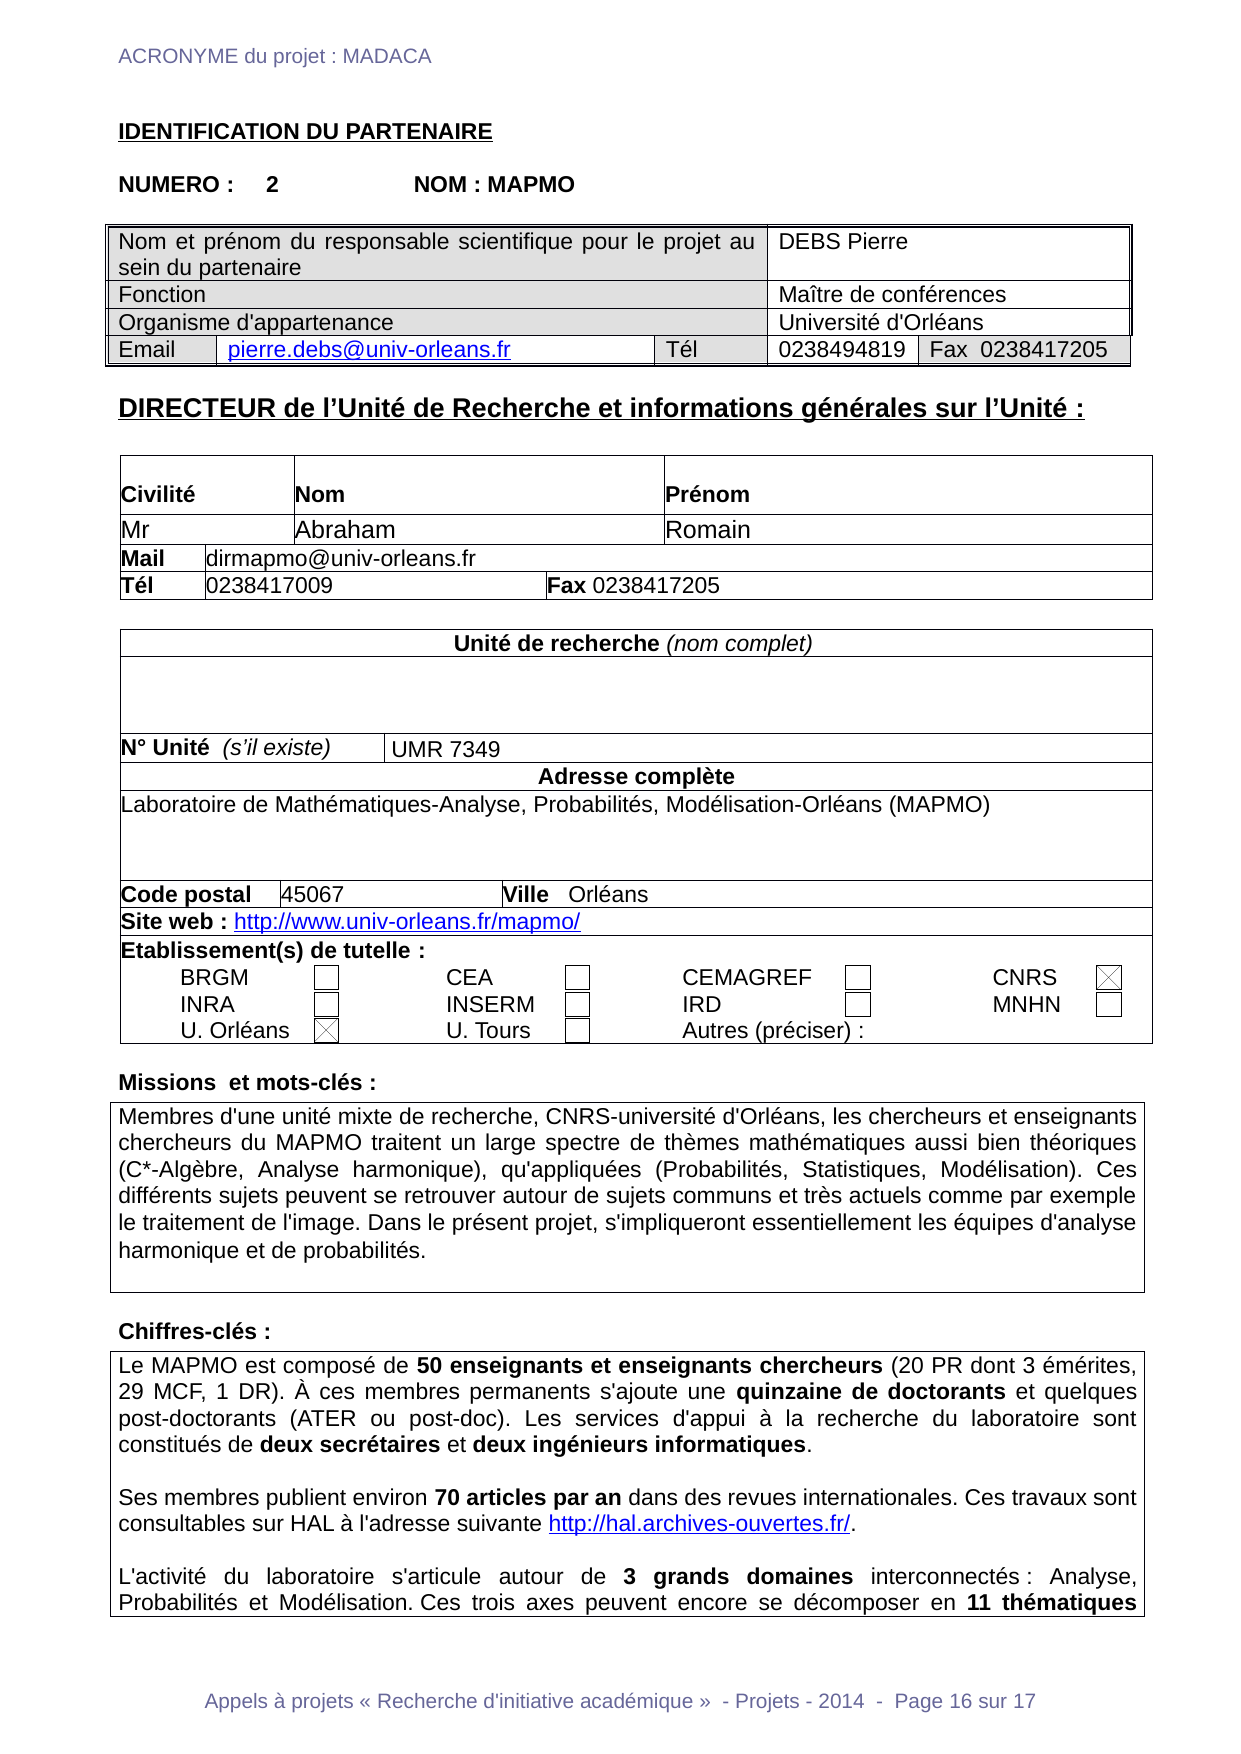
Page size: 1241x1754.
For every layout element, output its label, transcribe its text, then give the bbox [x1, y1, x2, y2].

table_cell 0238494819 [768, 336, 918, 362]
subtitle DIRECTEUR de l’Unité de Recherche et informations générales sur l’Unité : [118, 392, 1122, 423]
table_header Le MAPMO est composé de 50 enseignants et enseignants chercheurs (20 PR dont 3 émérites, 29 MCF, 1 DR). À ces membres permanents s'ajoute une quinzaine de doctorants et quelques post-doctorants (ATER ou post-doc). Les services d'appui à la recherche du laboratoire sont constitués de deux secrétaires et deux ingénieurs informatiques. Ses membres publient environ 70 articles par an dans des revues internationales. Ces travaux sont consultables sur HAL à l'adresse suivante http://hal.archives-ouvertes.fr/. L'activité du laboratoire s'articule autour de 3 grands domaines interconnectés : Analyse, Probabilités et Modélisation. Ces trois axes peuvent encore se décomposer en 11 thématiques [111, 1352, 1144, 1616]
table_cell Fonction [109, 281, 767, 308]
text NUMERO : 2 NOM : MAPMO [118, 171, 1122, 197]
table_cell 45067 [281, 881, 502, 907]
table_cell Mr [121, 515, 294, 544]
table_header Civilité [121, 456, 294, 514]
table_header Nom [295, 456, 664, 514]
subtitle Missions et mots-clés : [118, 1069, 1122, 1096]
table_cell Université d'Orléans [768, 309, 1129, 335]
table_cell pierre.debs@univ-orleans.fr [217, 336, 654, 362]
table_cell 0238417009 [206, 572, 546, 599]
table_cell Fax 0238417205 [919, 336, 1130, 362]
table_cell Adresse complète [121, 763, 1152, 790]
table_cell Romain [665, 515, 1152, 544]
table_cell Maître de conférences [768, 281, 1129, 308]
text IDENTIFICATION DU PARTENAIRE [118, 118, 1122, 144]
table_header DEBS Pierre [768, 228, 1129, 280]
table_cell Site web : http://www.univ-orleans.fr/mapmo/ [121, 908, 1152, 934]
table_cell UMR 7349 [385, 734, 1152, 762]
table_cell [120, 600, 1152, 628]
table_cell Tél [655, 336, 767, 362]
subtitle Chiffres-clés : [118, 1318, 1122, 1345]
table_cell Unité de recherche (nom complet) [121, 630, 1152, 656]
table_cell Fax 0238417205 [547, 572, 1152, 599]
table_cell Ville Orléans [503, 881, 1152, 907]
table_header Prénom [665, 456, 1152, 514]
table_cell Mail [121, 545, 205, 571]
table_cell Organisme d'appartenance [109, 309, 767, 335]
table_cell Laboratoire de Mathématiques-Analyse, Probabilités, Modélisation-Orléans (MAPMO) [121, 791, 1152, 880]
table_cell [121, 657, 1152, 732]
table_cell dirmapmo@univ-orleans.fr [206, 545, 1152, 571]
table_cell Email [109, 336, 216, 362]
table_header Nom et prénom du responsable scientifique pour le projet au sein du partenaire [109, 228, 767, 280]
table_cell Etablissement(s) de tutelle : BRGM CEA CEMAGREF CNRS INRA INSERM IRD MNHN U. Orléans U. Tours Autres (préciser) : [121, 936, 1152, 1043]
table_header Membres d'une unité mixte de recherche, CNRS-université d'Orléans, les chercheurs et enseignants chercheurs du MAPMO traitent un large spectre de thèmes mathématiques aussi bien théoriques (C*-Algèbre, Analyse harmonique), qu'appliquées (Probabilités, Statistiques, Modélisation). Ces différents sujets peuvent se retrouver autour de sujets communs et très actuels comme par exemple le traitement de l'image. Dans le présent projet, s'impliqueront essentiellement les équipes d'analyse harmonique et de probabilités. [111, 1103, 1144, 1292]
table_cell N° Unité (s’il existe) [121, 734, 384, 762]
table_cell Tél [121, 572, 205, 599]
table_cell Code postal [121, 881, 280, 907]
table_cell Abraham [295, 515, 664, 544]
